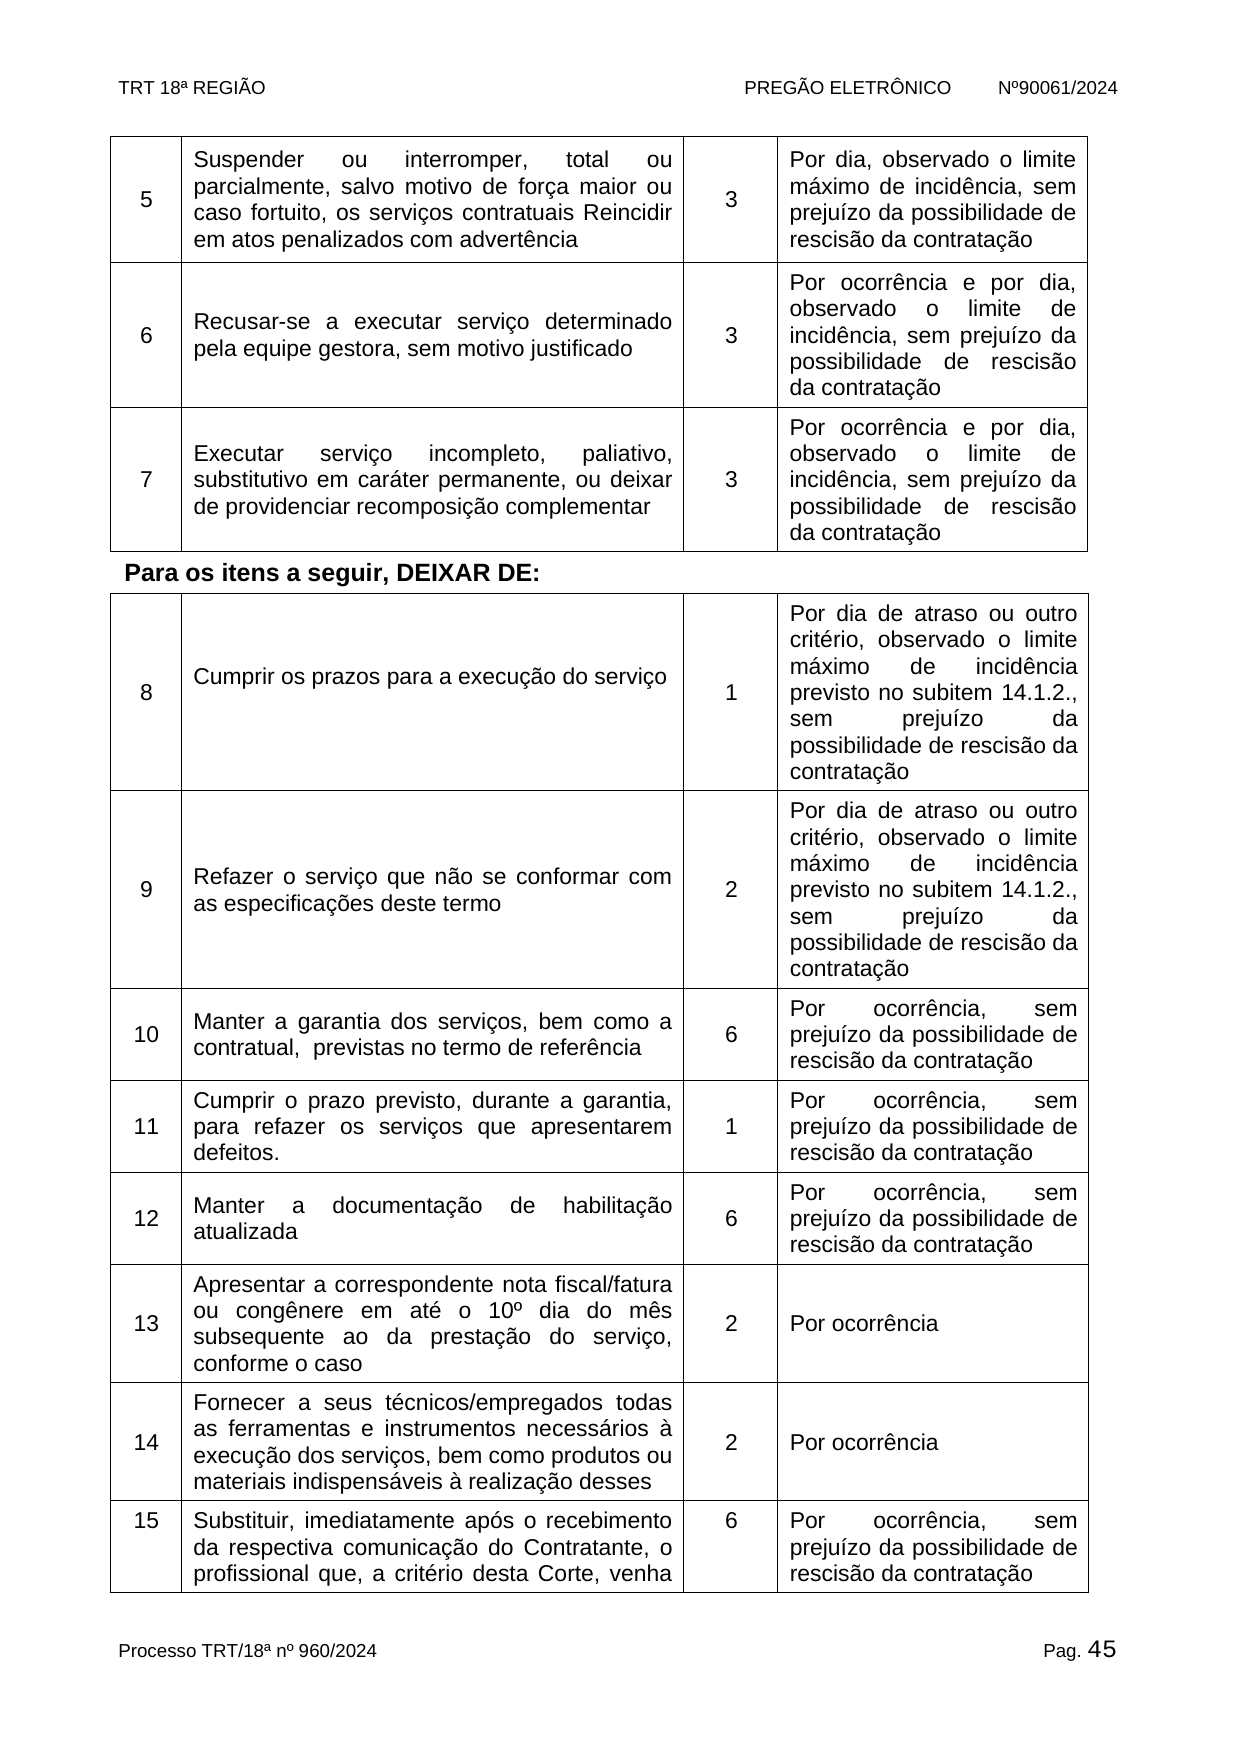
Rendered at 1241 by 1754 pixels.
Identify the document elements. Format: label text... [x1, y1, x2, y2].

table_cell Por dia, observado o limite máximo de incidência, sem prejuízo da possibilidade de rescisão da contratação [778, 137, 1087, 262]
table_cell Manter a documentação de habilitação atualizada [182, 1173, 683, 1264]
table_header 8 [111, 594, 181, 790]
text Para os itens a seguir, DEIXAR DE: [124, 558, 1122, 587]
table_cell Cumprir o prazo previsto, durante a garantia, para refazer os serviços que apresentarem defeitos. [182, 1081, 683, 1172]
table_cell 10 [111, 989, 181, 1080]
table_cell 6 [111, 263, 181, 407]
table_cell 15‍ [111, 1501, 181, 1592]
table_cell 5 [111, 137, 181, 262]
table_cell 1 [684, 1081, 777, 1172]
table_cell Suspender ou interromper, total ou parcialmente, salvo motivo de força maior ou caso fortuito, os serviços contratuais Reincidir em atos penalizados com advertência [182, 137, 683, 262]
table_cell Fornecer a seus técnicos/empregados todas as ferramentas e instrumentos necessários à execução dos serviços, bem como produtos ou materiais indispensáveis à realização desses [182, 1383, 683, 1500]
table_cell Por ocorrência, sem prejuízo da possibilidade de rescisão da contratação [778, 1173, 1088, 1264]
table_cell Por dia de atraso ou outro critério, observado o limite máximo de incidência previsto no subitem 14.1.2., sem prejuízo da possibilidade de rescisão da contratação [778, 791, 1088, 988]
table_cell 9 [111, 791, 181, 988]
table_cell Por ocorrência, sem prejuízo da possibilidade de rescisão da contratação [778, 1081, 1088, 1172]
table_cell 2 [684, 1265, 777, 1382]
table_cell 11 [111, 1081, 181, 1172]
table_cell 3 [684, 263, 777, 407]
table_cell 3 [684, 137, 777, 262]
table_cell Por ocorrência, sem prejuízo da possibilidade de rescisão da contratação [778, 989, 1088, 1080]
table_cell 6 [684, 1173, 777, 1264]
table_cell Manter a garantia dos serviços, bem como a contratual, previstas no termo de referência [182, 989, 683, 1080]
table_header Por dia de atraso ou outro critério, observado o limite máximo de incidência previsto no subitem 14.1.2., sem prejuízo da possibilidade de rescisão da contratação [778, 594, 1088, 790]
table_cell 13 [111, 1265, 181, 1382]
table_cell Por ocorrência e por dia, observado o limite de incidência, sem prejuízo da possibilidade de rescisão da contratação [778, 408, 1087, 551]
table_cell 6 [684, 989, 777, 1080]
table_cell 2 [684, 791, 777, 988]
table_cell 6 [684, 1501, 777, 1592]
table_cell Por ocorrência e por dia, observado o limite de incidência, sem prejuízo da possibilidade de rescisão da contratação [778, 263, 1087, 407]
table_cell Apresentar a correspondente nota fiscal/fatura ou congênere em até o 10º dia do mês subsequente ao da prestação do serviço, conforme o caso [182, 1265, 683, 1382]
table_cell Recusar-se a executar serviço determinado pela equipe gestora, sem motivo justificado [182, 263, 683, 407]
table_header Cumprir os prazos para a execução do serviço [182, 594, 683, 790]
table_cell Por ocorrência [778, 1265, 1088, 1382]
table_cell 3 [684, 408, 777, 551]
table_cell Substituir, imediatamente após o recebimento da respectiva comunicação do Contratante, o profissional que, a critério desta Corte, venha [182, 1501, 683, 1592]
table_cell 14 [111, 1383, 181, 1500]
table_cell 12 [111, 1173, 181, 1264]
table_cell Refazer o serviço que não se conformar com as especificações deste termo [182, 791, 683, 988]
table_header 1 [684, 594, 777, 790]
table_cell Por ocorrência [778, 1383, 1088, 1500]
table_cell 2 [684, 1383, 777, 1500]
table_cell 7‍ [111, 408, 181, 551]
table_cell Executar serviço incompleto, paliativo, substitutivo em caráter permanente, ou deixar de providenciar recomposição complementar [182, 408, 683, 551]
table_cell Por ocorrência, sem prejuízo da possibilidade de rescisão da contratação [778, 1501, 1088, 1592]
